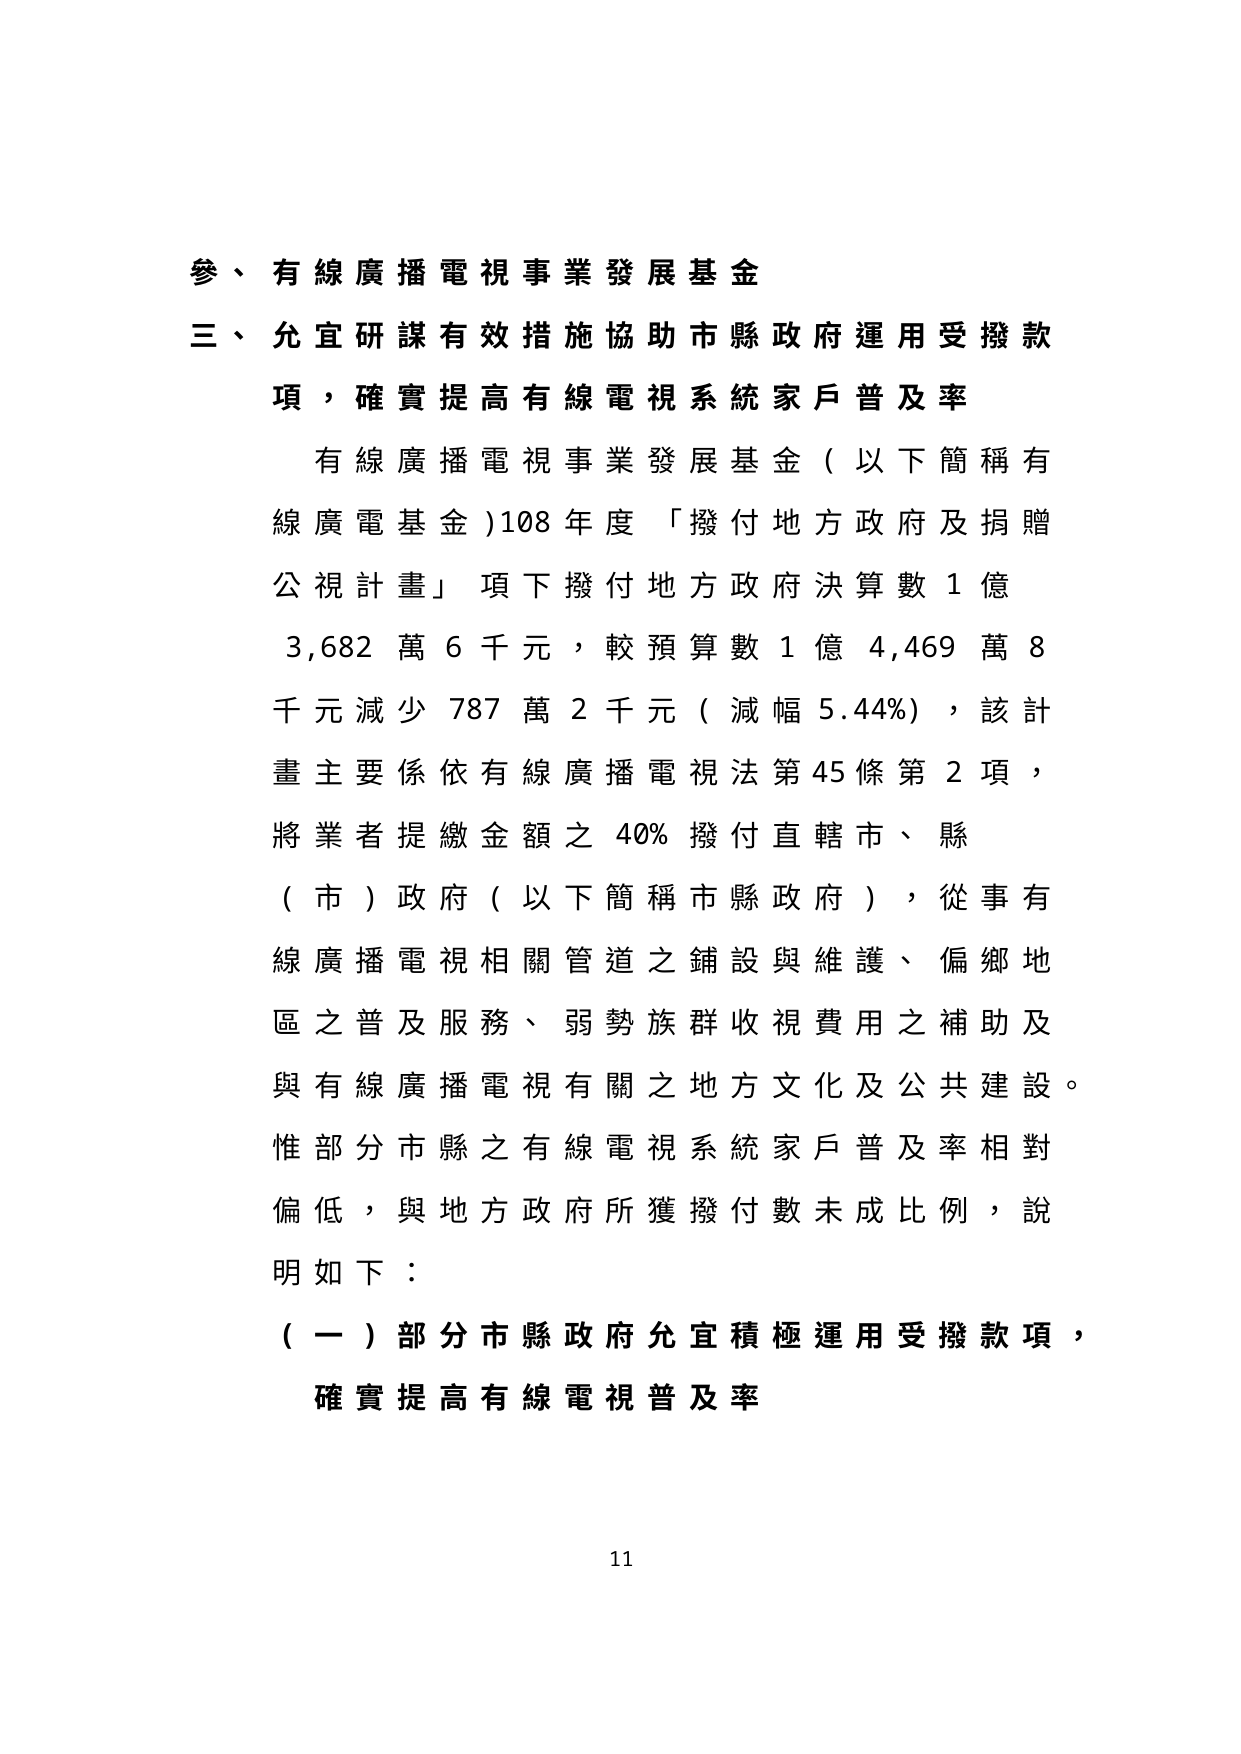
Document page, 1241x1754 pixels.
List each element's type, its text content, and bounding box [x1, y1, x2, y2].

text 參、有線廣播電視事業發展基金 [183, 229, 1058, 292]
text (一)部分市縣政府允宜積極運用受撥款項，確實提高有線電視普及率 [242, 1292, 1058, 1417]
text 有線廣播電視事業發展基金(以下簡稱有線廣電基金)108年度「撥付地方政府及捐贈公視計畫」項下撥付地方政府決算數1億3,682萬6千元，較預算數1億4,469萬8千元減少787萬2千元(減幅5.44%)，該計畫主要係依有線廣播電視法第45條第2項，將業者提繳金額之40%撥付直轄市、縣(市)政府(以下簡稱市縣政府)，從事有線廣播電視相關管道之鋪設與維護、偏鄉地區之普及服務、弱勢族群收視費用之補助及與有線廣播電視有關之地方文化及公共建設。惟部分市縣之有線電視系統家戶普及率相對偏低，與地方政府所獲撥付數未成比例，說明如下： [242, 417, 1058, 1292]
text 三、允宜研謀有效措施協助市縣政府運用受撥款項，確實提高有線電視系統家戶普及率 [183, 292, 1058, 417]
